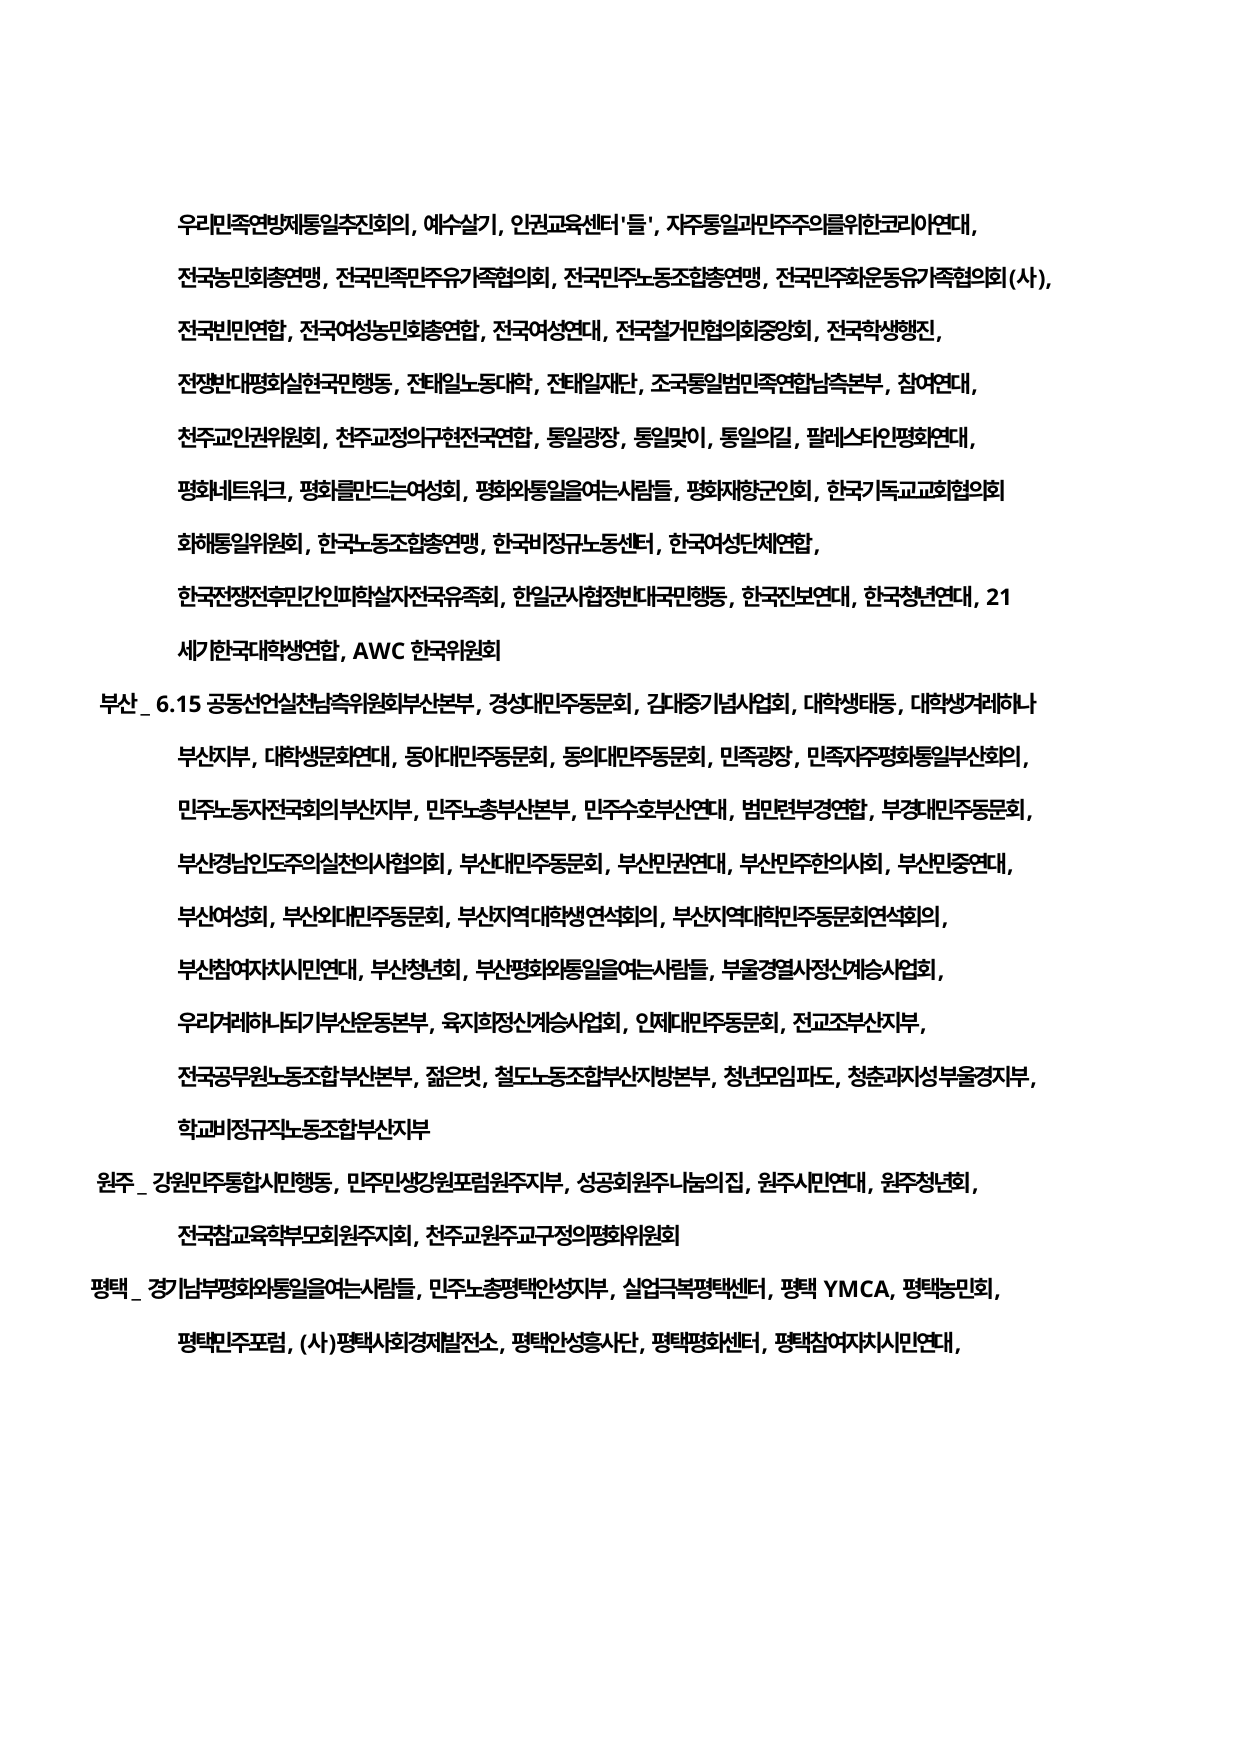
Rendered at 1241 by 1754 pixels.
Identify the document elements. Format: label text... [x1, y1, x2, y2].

text 원주 _ 강원민주통합시민행동, 민주민생강원포럼 원주지부, 성공회 원주 나눔의 집, 원주시민연대, 원주청년회, 전국참교육학부모회 원주지회, 천주교 원주교구 정의평화위원회 [96, 1165, 1063, 1251]
text 평택 _ 경기남부평화와통일을여는사람들, 민주노총평택안성지부, 실업극복평택센터, 평택YMCA, 평택농민회, 평택민주포럼, (사)평택사회경제발전소, 평택안성흥사단, 평택평화센터, 평택참여자치시민연대, [91, 1271, 1063, 1358]
text 부산 _ 6.15공동선언실천남측위원회부산본부, 경성대민주동문회, 김대중기념사업회, 대학생 태동, 대학생겨레하나 부산지부, 대학생문화연대, 동아대민주동문회, 동의대민주동문회, 민족광장, 민족자주평화통일부산회의, 민주노동자전국회의 부산지부, 민주노총부산본부, 민주수호부산연대, 범민련부경연합, 부경대민주동문회, 부산경남인도주의실천의사협의회, 부산대민주동문회, 부산민권연대, 부산민주한의사회, 부산민중연대, 부산여성회, 부산외대민주동문회, 부산지역 대학생 연석회의, 부산지역대학민주동문회연석회의, 부산참여자치시민연대, 부산청년회, 부산평화와통일을여는사람들, 부울경열사정신계승사업회, 우리겨레하나되기부산운동본부, 육지희정신계승사업회, 인제대민주동문회, 전교조부산지부, 전국공무원노동조합 부산본부, 젊은벗, 철도노동조합부산지방본부, 청년모임 파도, 청춘과지성 부울경지부, 학교비정규직노동조합 부산지부 [99, 686, 1063, 1145]
text 우리민족연방제통일추진회의, 예수살기, 인권교육센터'들', 자주통일과민주주의를위한코리아연대, 전국농민회총연맹, 전국민족민주유가족협의회, 전국민주노동조합총연맹, 전국민주화운동유가족협의회(사), 전국빈민연합, 전국여성농민회총연합, 전국여성연대, 전국철거민협의회중앙회, 전국학생행진, 전쟁반대평화실현국민행동, 전태일노동대학, 전태일재단, 조국통일범민족연합남측본부, 참여연대, 천주교인권위원회, 천주교정의구현전국연합, 통일광장, 통일맞이, 통일의길, 팔레스타인평화연대, 평화네트워크, 평화를만드는여성회, 평화와통일을여는사람들, 평화재향군인회, 한국기독교교회협의회 화해통일위원회, 한국노동조합총연맹, 한국비정규노동센터, 한국여성단체연합, 한국전쟁전후민간인피학살자전국유족회, 한일군사협정반대국민행동, 한국진보연대, 한국청년연대, 21세기한국대학생연합, AWC한국위원회 [177, 207, 1063, 666]
